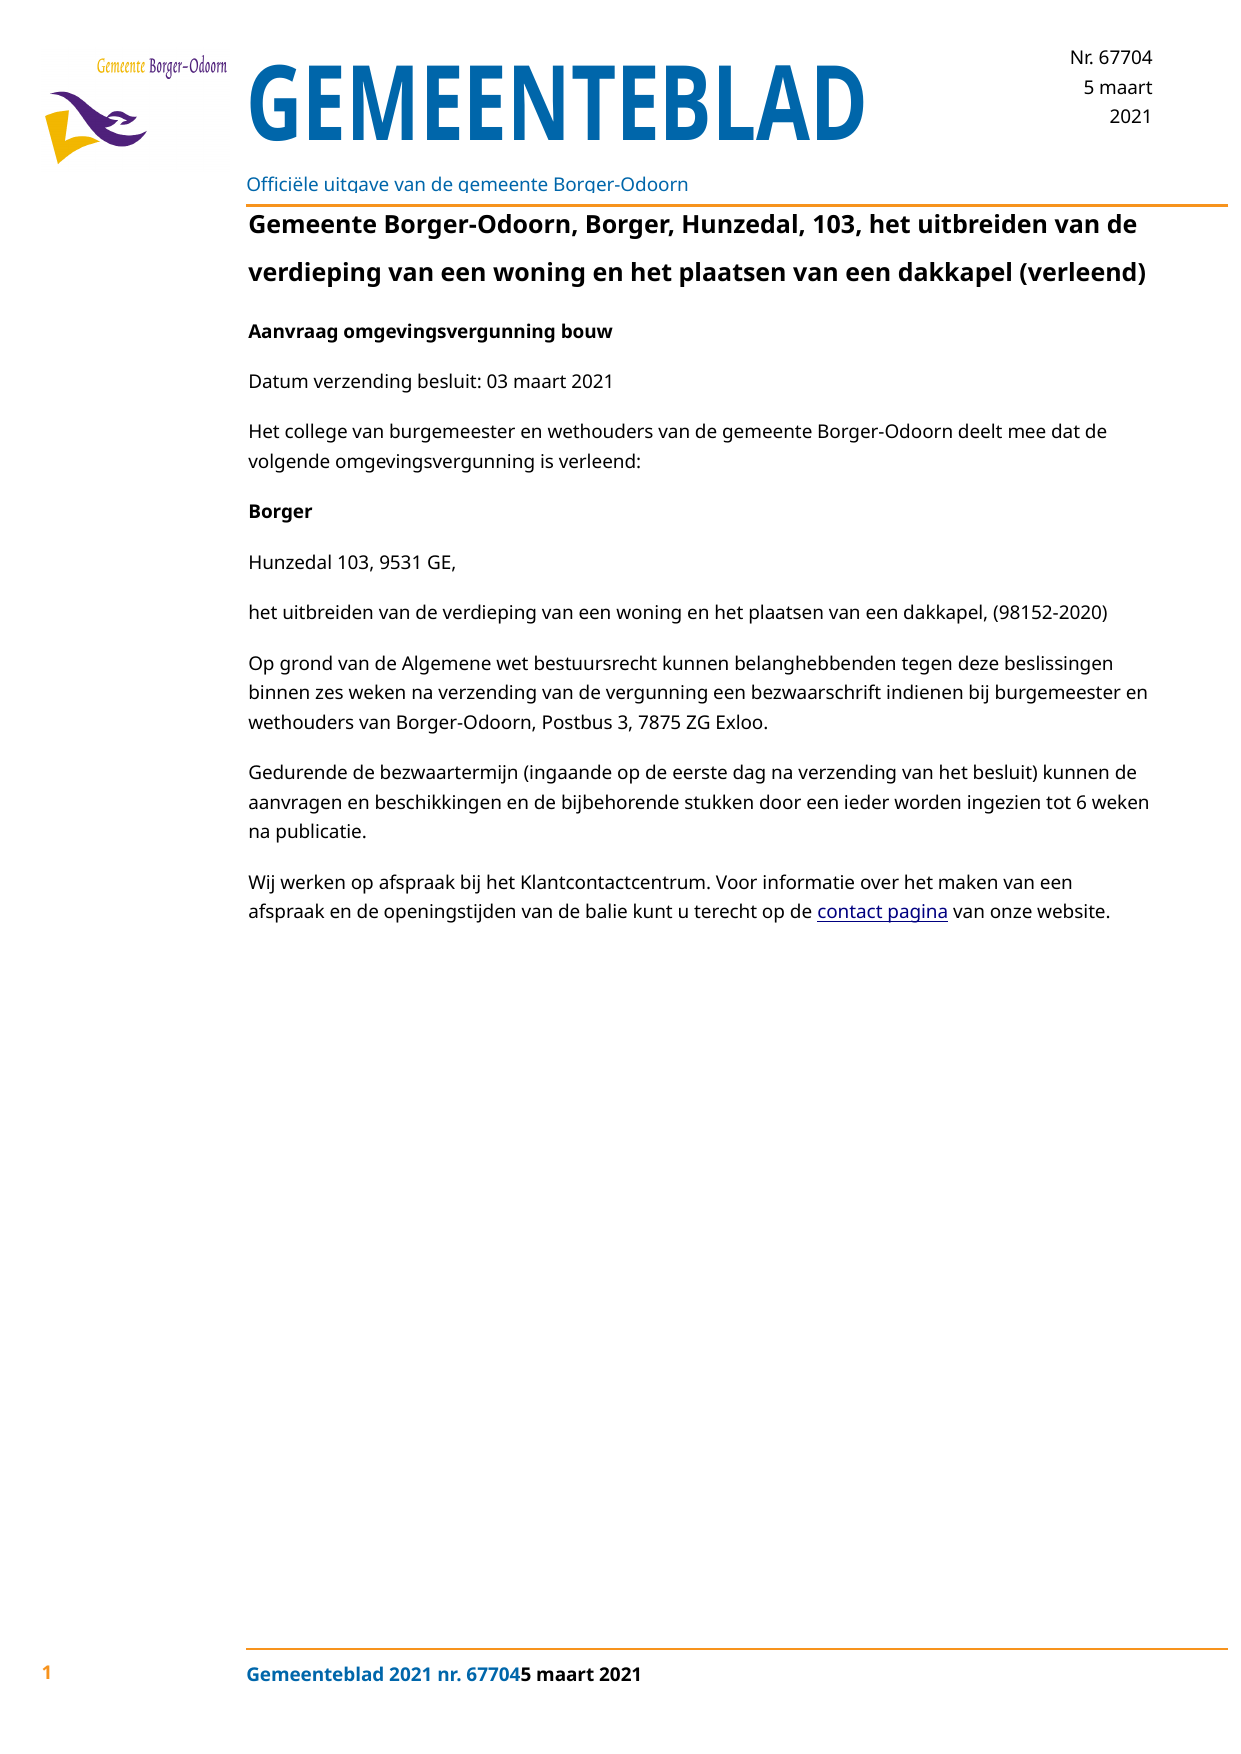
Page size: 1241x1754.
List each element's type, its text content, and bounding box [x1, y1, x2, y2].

text Gedurende de bezwaartermijn (ingaande op de eerste dag na verzending van het besluit) kunnen de aanvragen en beschikkingen en de bijbehorende stukken door een ieder worden ingezien tot 6 weken na publicatie. [248, 759, 1152, 844]
text Hunzedal 103, 9531 GE, [248, 549, 1152, 575]
text Gemeente Borger-Odoorn, Borger, Hunzedal, 103, het uitbreiden van de verdieping van een woning en het plaatsen van een dakkapel (verleend) [248, 207, 1152, 288]
text Het college van burgemeester en wethouders van de gemeente Borger-Odoorn deelt mee dat de volgende omgevingsvergunning is verleend: [248, 419, 1152, 474]
text Op grond van de Algemene wet bestuursrecht kunnen belanghebbenden tegen deze beslissingen binnen zes weken na verzending van de vergunning een bezwaarschrift indienen bij burgemeester en wethouders van Borger-Odoorn, Postbus 3, 7875 ZG Exloo. [248, 650, 1152, 735]
text Aanvraag omgevingsvergunning bouw [248, 318, 1152, 344]
picture [41, 47, 231, 172]
text Borger [248, 499, 1152, 524]
text Wij werken op afspraak bij het Klantcontactcentrum. Voor informatie over het maken van een afspraak en de openingstijden van de balie kunt u terecht op de contact pagina van onze website. [248, 869, 1152, 924]
text het uitbreiden van de verdieping van een woning en het plaatsen van een dakkapel, (98152-2020) [248, 599, 1152, 625]
text Datum verzending besluit: 03 maart 2021 [248, 368, 1152, 394]
